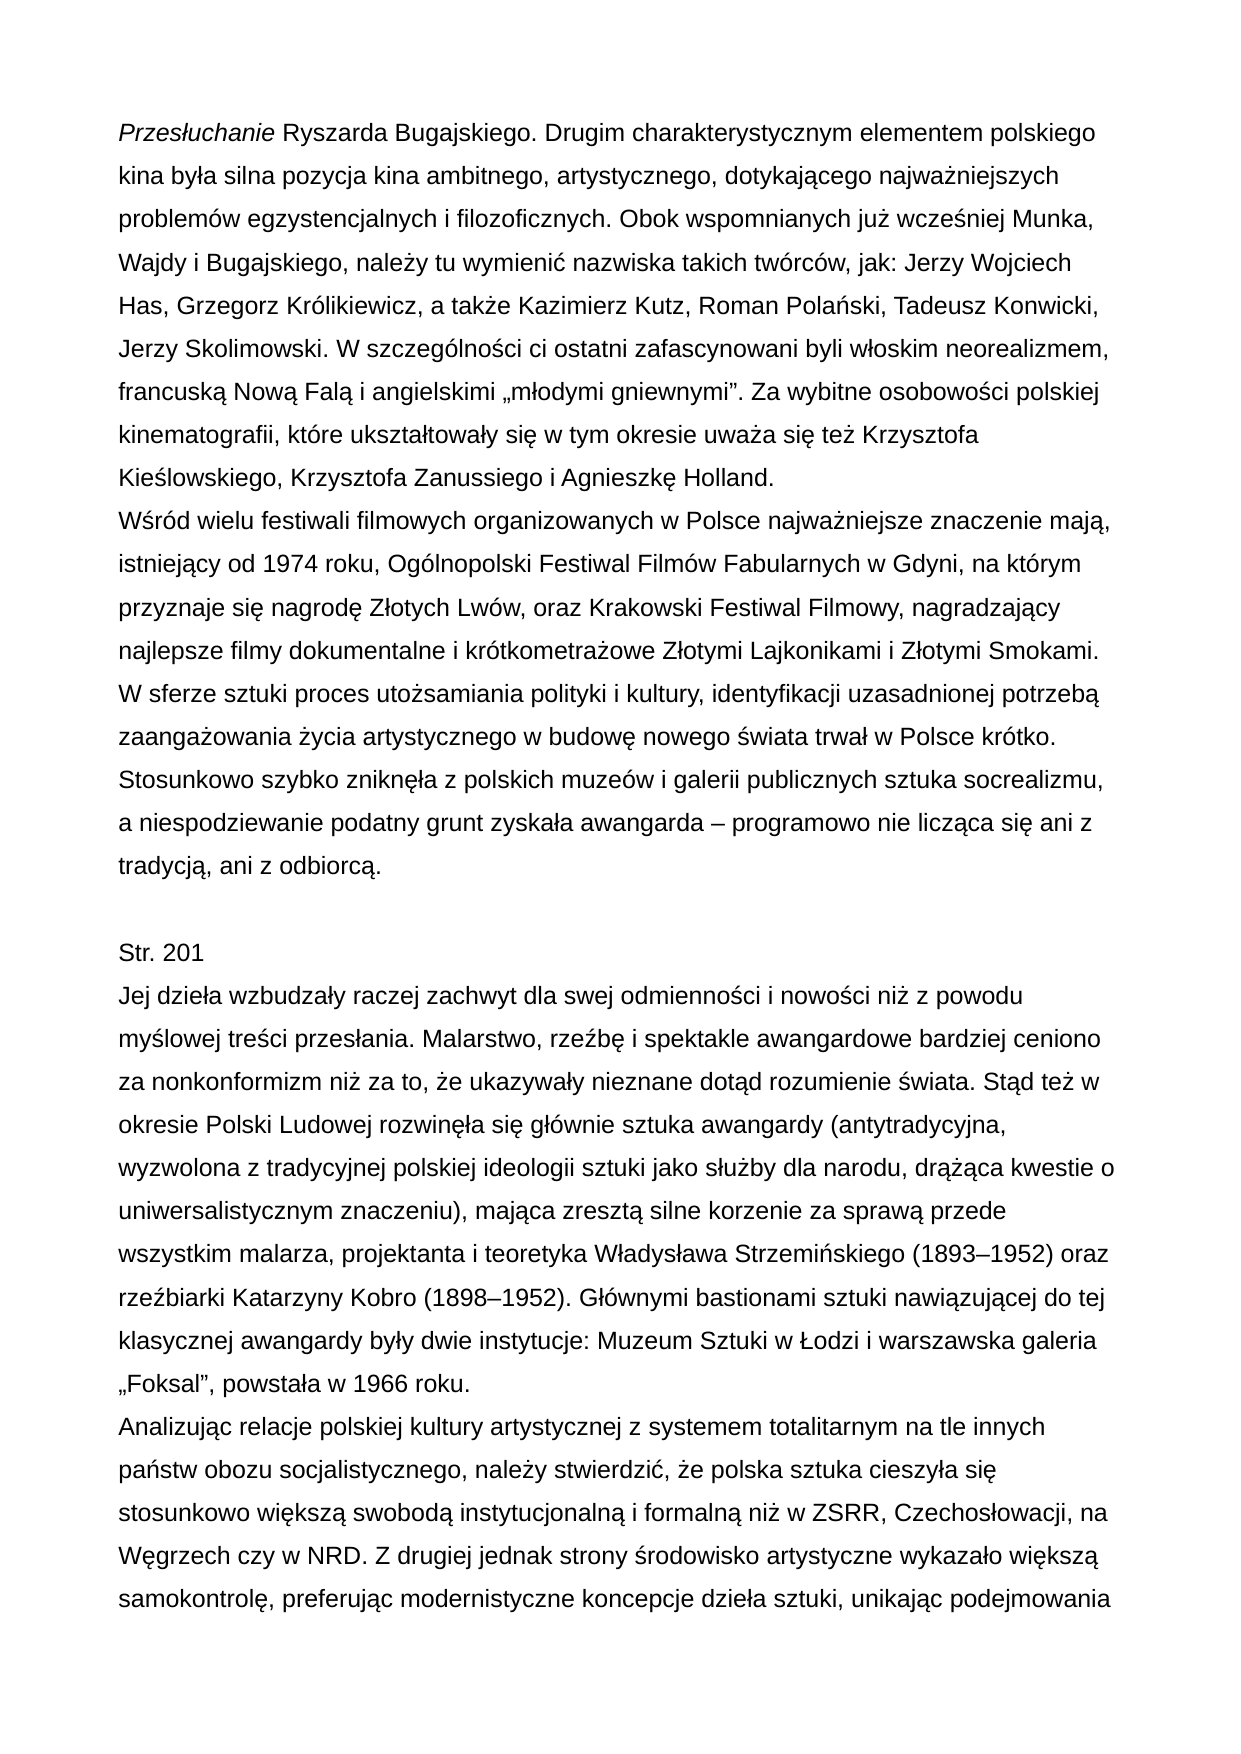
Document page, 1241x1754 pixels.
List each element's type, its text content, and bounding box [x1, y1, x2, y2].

text Wśród wielu festiwali filmowych organizowanych w Polsce najważniejsze znaczenie mają, istniejący od 1974 roku, Ogólnopolski Festiwal Filmów Fabularnych w Gdyni, na którym przyznaje się nagrodę Złotych Lwów, oraz Krakowski Festiwal Filmowy, nagradzający najlepsze filmy dokumentalne i krótkometrażowe Złotymi Lajkonikami i Złotymi Smokami. [118, 506, 1122, 664]
text Str. 201 [118, 937, 1122, 966]
text Jej dzieła wzbudzały raczej zachwyt dla swej odmienności i nowości niż z powodu myślowej treści przesłania. Malarstwo, rzeźbę i spektakle awangardowe bardziej ceniono za nonkonformizm niż za to, że ukazywały nieznane dotąd rozumienie świata. Stąd też w okresie Polski Ludowej rozwinęła się głównie sztuka awangardy (antytradycyjna, wyzwolona z tradycyjnej polskiej ideologii sztuki jako służby dla narodu, drążąca kwestie o uniwersalistycznym znaczeniu), mająca zresztą silne korzenie za sprawą przede wszystkim malarza, projektanta i teoretyka Władysława Strzemińskiego (1893–1952) oraz rzeźbiarki Katarzyny Kobro (1898–1952). Głównymi bastionami sztuki nawiązującej do tej klasycznej awangardy były dwie instytucje: Muzeum Sztuki w Łodzi i warszawska galeria „Foksal”, powstała w 1966 roku. [118, 981, 1122, 1397]
text Przesłuchanie Ryszarda Bugajskiego. Drugim charakterystycznym elementem polskiego kina była silna pozycja kina ambitnego, artystycznego, dotykającego najważniejszych problemów egzystencjalnych i filozoficznych. Obok wspomnianych już wcześniej Munka, Wajdy i Bugajskiego, należy tu wymienić nazwiska takich twórców, jak: Jerzy Wojciech Has, Grzegorz Królikiewicz, a także Kazimierz Kutz, Roman Polański, Tadeusz Konwicki, Jerzy Skolimowski. W szczególności ci ostatni zafascynowani byli włoskim neorealizmem, francuską Nową Falą i angielskimi „młodymi gniewnymi”. Za wybitne osobowości polskiej kinematografii, które ukształtowały się w tym okresie uważa się też Krzysztofa Kieślowskiego, Krzysztofa Zanussiego i Agnieszkę Holland. [118, 118, 1122, 492]
text W sferze sztuki proces utożsamiania polityki i kultury, identyfikacji uzasadnionej potrzebą zaangażowania życia artystycznego w budowę nowego świata trwał w Polsce krótko. Stosunkowo szybko zniknęła z polskich muzeów i galerii publicznych sztuka socrealizmu, a niespodziewanie podatny grunt zyskała awangarda – programowo nie licząca się ani z tradycją, ani z odbiorcą. [118, 679, 1122, 880]
text Analizując relacje polskiej kultury artystycznej z systemem totalitarnym na tle innych państw obozu socjalistycznego, należy stwierdzić, że polska sztuka cieszyła się stosunkowo większą swobodą instytucjonalną i formalną niż w ZSRR, Czechosłowacji, na Węgrzech czy w NRD. Z drugiej jednak strony środowisko artystyczne wykazało większą samokontrolę, preferując modernistyczne koncepcje dzieła sztuki, unikając podejmowania [118, 1412, 1122, 1613]
